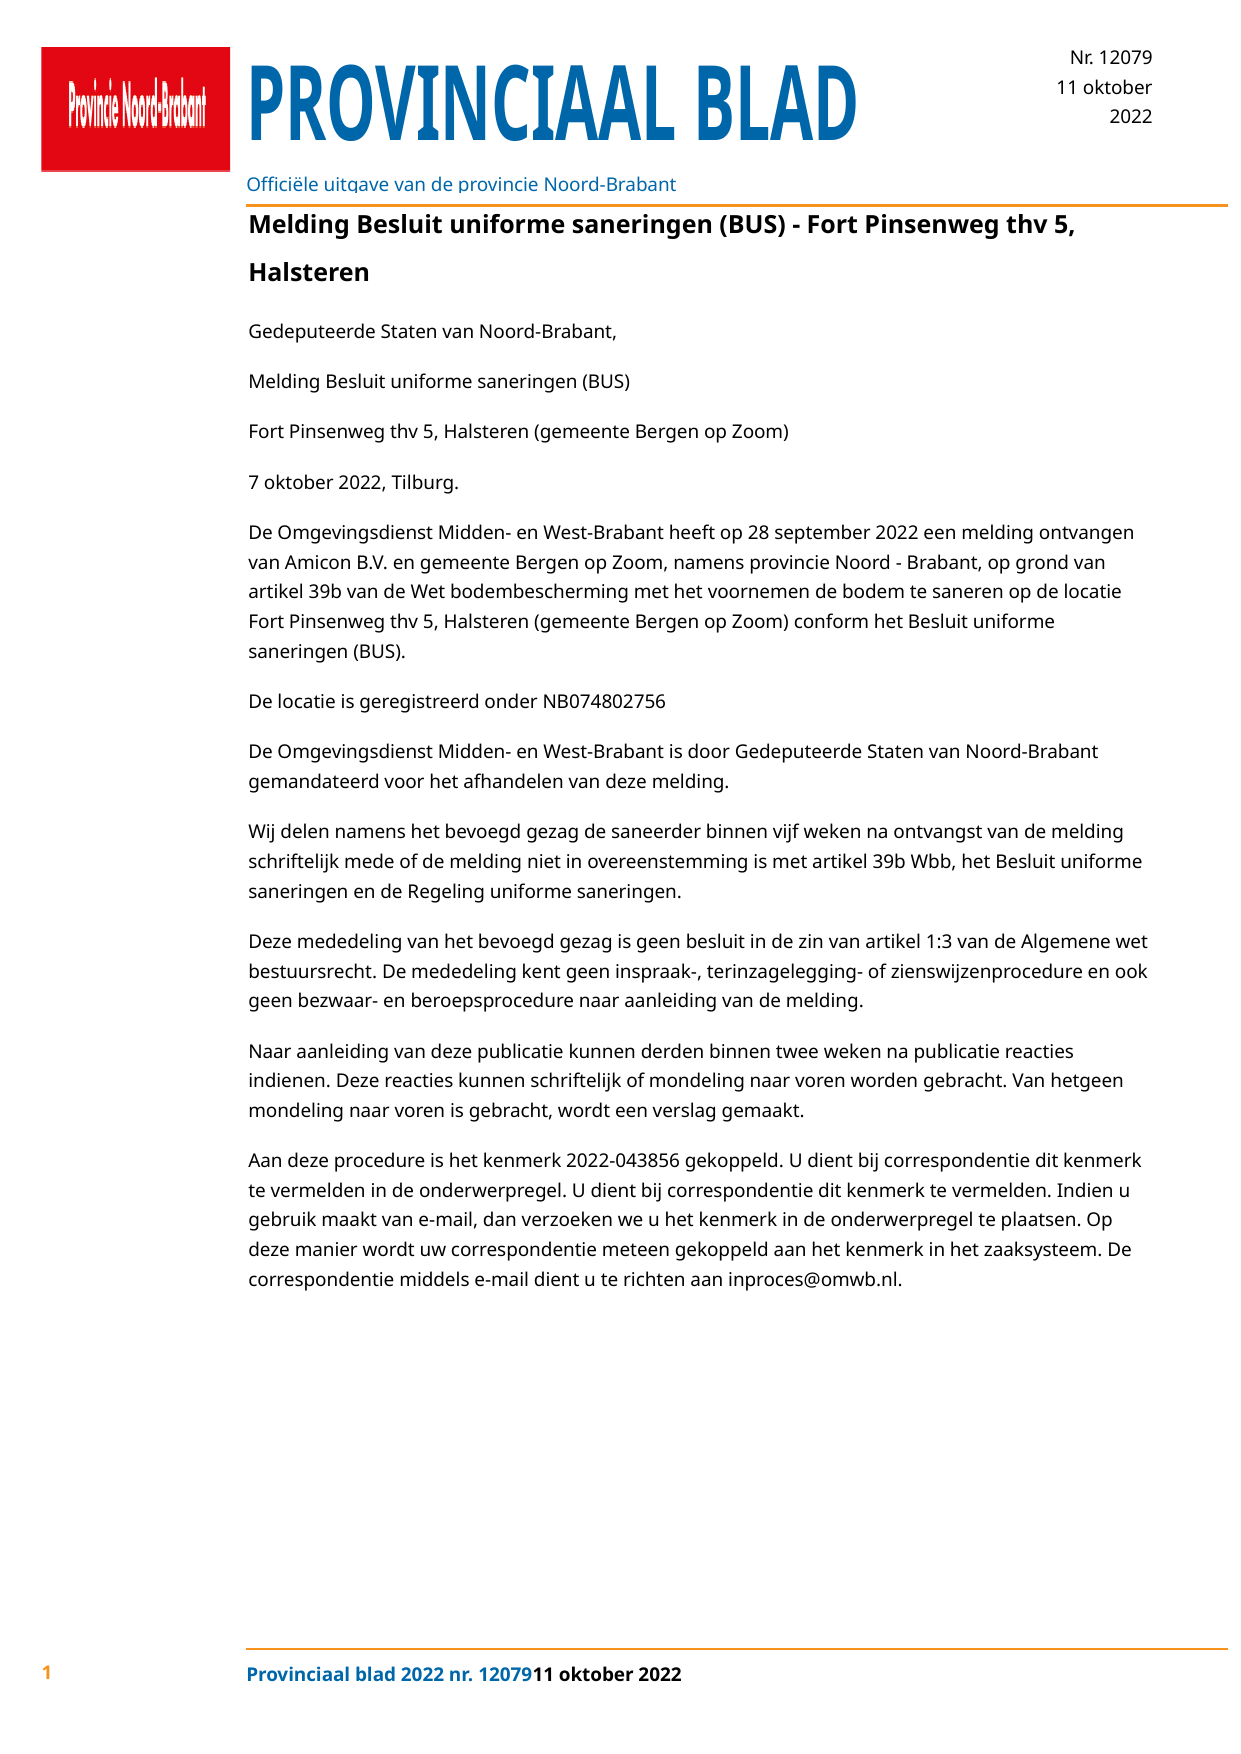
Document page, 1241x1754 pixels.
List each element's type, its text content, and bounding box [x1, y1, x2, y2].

text Melding Besluit uniforme saneringen (BUS) - Fort Pinsenweg thv 5, Halsteren [248, 207, 1152, 288]
picture [41, 47, 231, 172]
text De locatie is geregistreerd onder NB074802756 [248, 688, 1152, 714]
text Wij delen namens het bevoegd gezag de saneerder binnen vijf weken na ontvangst van de melding schriftelijk mede of de melding niet in overeenstemming is met artikel 39b Wbb, het Besluit uniforme saneringen en de Regeling uniforme saneringen. [248, 819, 1152, 904]
text Aan deze procedure is het kenmerk 2022-043856 gekoppeld. U dient bij correspondentie dit kenmerk te vermelden in de onderwerpregel. U dient bij correspondentie dit kenmerk te vermelden. Indien u gebruik maakt van e-mail, dan verzoeken we u het kenmerk in de onderwerpregel te plaatsen. Op deze manier wordt uw correspondentie meteen gekoppeld aan het kenmerk in het zaaksysteem. De correspondentie middels e-mail dient u te richten aan inproces@omwb.nl. [248, 1147, 1152, 1292]
text Naar aanleiding van deze publicatie kunnen derden binnen twee weken na publicatie reacties indienen. Deze reacties kunnen schriftelijk of mondeling naar voren worden gebracht. Van hetgeen mondeling naar voren is gebracht, wordt een verslag gemaakt. [248, 1038, 1152, 1123]
text De Omgevingsdienst Midden- en West-Brabant heeft op 28 september 2022 een melding ontvangen van Amicon B.V. en gemeente Bergen op Zoom, namens provincie Noord - Brabant, op grond van artikel 39b van de Wet bodembescherming met het voornemen de bodem te saneren op de locatie Fort Pinsenweg thv 5, Halsteren (gemeente Bergen op Zoom) conform het Besluit uniforme saneringen (BUS). [248, 519, 1152, 664]
text Deze mededeling van het bevoegd gezag is geen besluit in de zin van artikel 1:3 van de Algemene wet bestuursrecht. De mededeling kent geen inspraak-, terinzagelegging- of zienswijzenprocedure en ook geen bezwaar- en beroepsprocedure naar aanleiding van de melding. [248, 928, 1152, 1013]
text 7 oktober 2022, Tilburg. [248, 469, 1152, 495]
text Melding Besluit uniforme saneringen (BUS) [248, 368, 1152, 394]
text Fort Pinsenweg thv 5, Halsteren (gemeente Bergen op Zoom) [248, 419, 1152, 444]
text De Omgevingsdienst Midden- en West-Brabant is door Gedeputeerde Staten van Noord-Brabant gemandateerd voor het afhandelen van deze melding. [248, 739, 1152, 794]
text Gedeputeerde Staten van Noord-Brabant, [248, 318, 1152, 344]
